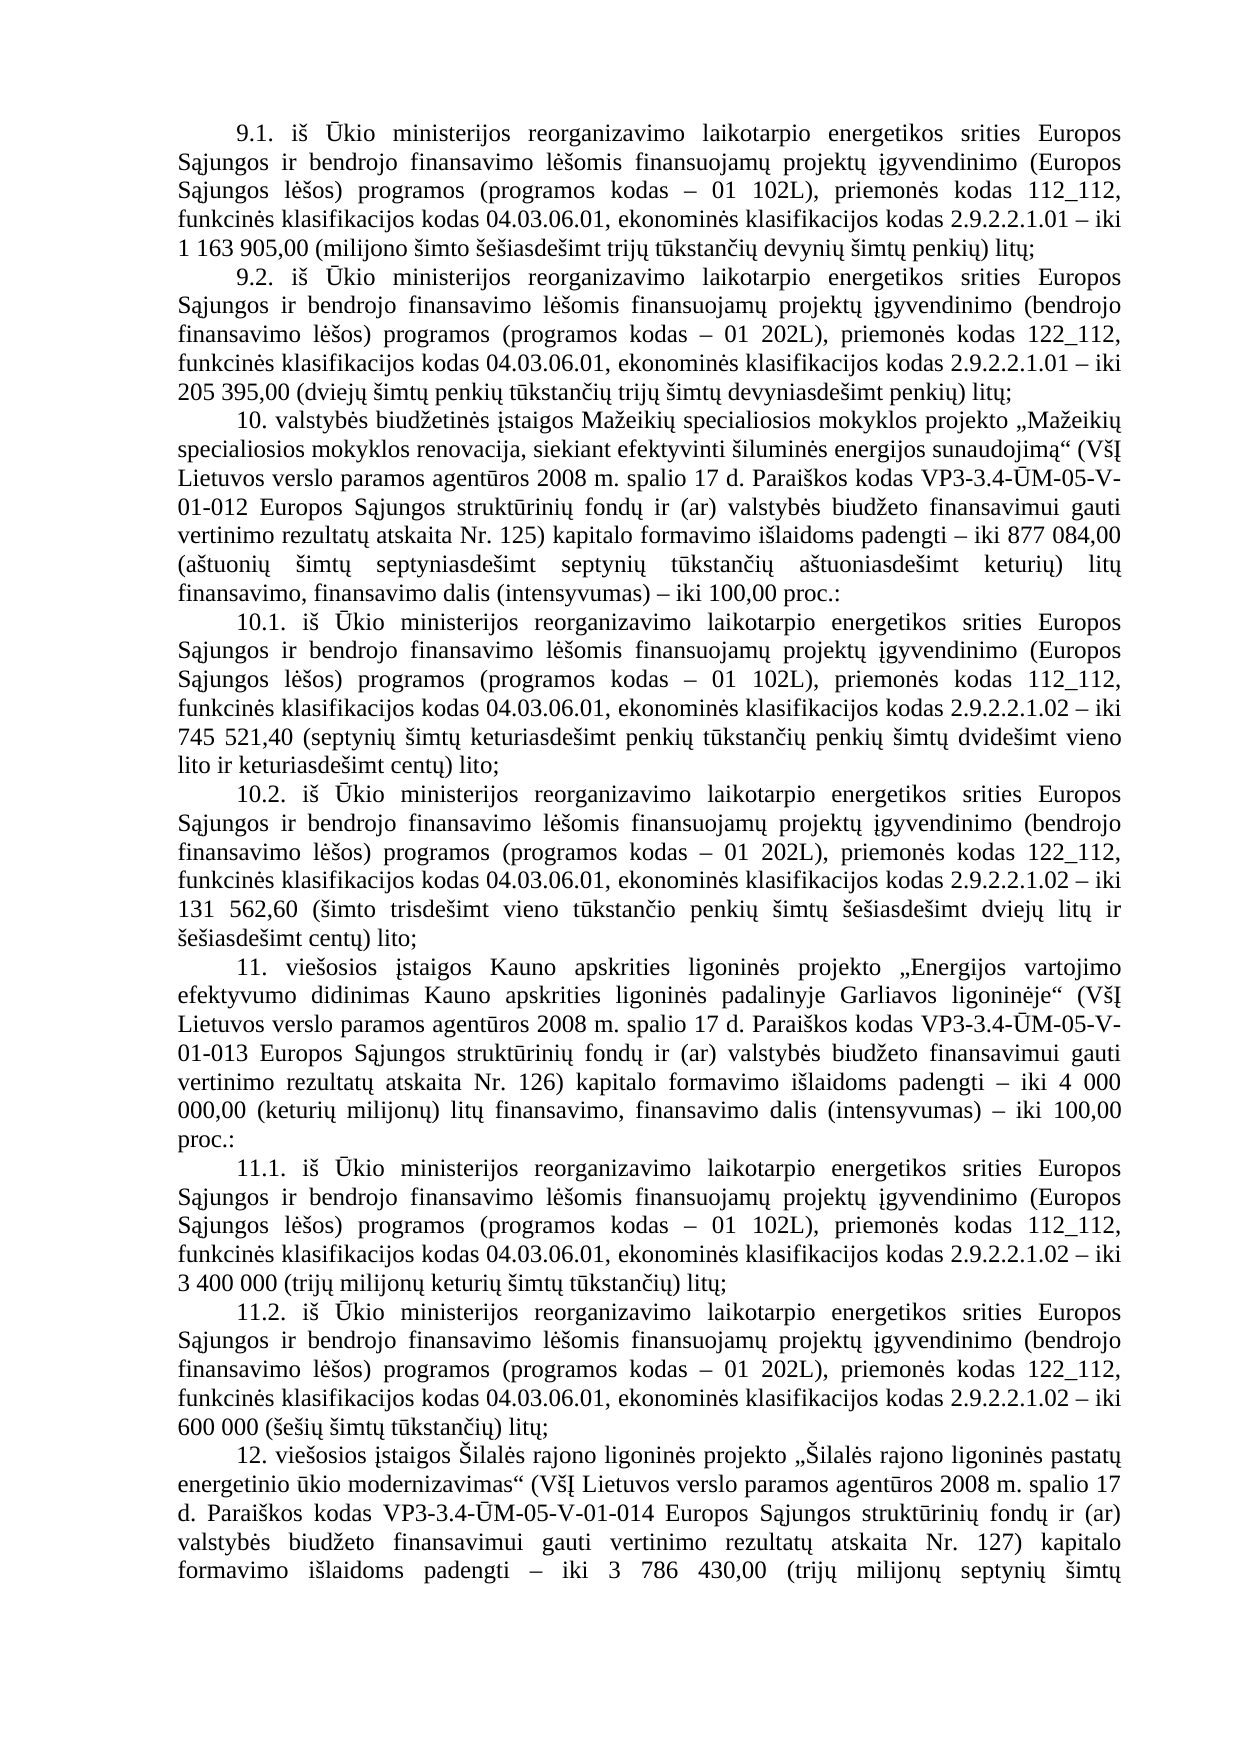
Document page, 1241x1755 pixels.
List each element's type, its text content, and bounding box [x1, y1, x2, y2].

text 11. viešosios įstaigos Kauno apskrities ligoninės projekto „Energijos vartojimo efektyvumo didinimas Kauno apskrities ligoninės padalinyje Garliavos ligoninėje“ (VšĮ Lietuvos verslo paramos agentūros 2008 m. spalio 17 d. Paraiškos kodas VP3-3.4-ŪM-05-V-01-013 Europos Sąjungos struktūrinių fondų ir (ar) valstybės biudžeto finansavimui gauti vertinimo rezultatų atskaita Nr. 126) kapitalo formavimo išlaidoms padengti – iki 4 000 000,00 (keturių milijonų) litų finansavimo, finansavimo dalis (intensyvumas) – iki 100,00 proc.: [177, 952, 1122, 1153]
text 10.2. iš Ūkio ministerijos reorganizavimo laikotarpio energetikos srities Europos Sąjungos ir bendrojo finansavimo lėšomis finansuojamų projektų įgyvendinimo (bendrojo finansavimo lėšos) programos (programos kodas – 01 202L), priemonės kodas 122_112, funkcinės klasifikacijos kodas 04.03.06.01, ekonominės klasifikacijos kodas 2.9.2.2.1.02 – iki 131 562,60 (šimto trisdešimt vieno tūkstančio penkių šimtų šešiasdešimt dviejų litų ir šešiasdešimt centų) lito; [177, 779, 1122, 952]
text 12. viešosios įstaigos Šilalės rajono ligoninės projekto „Šilalės rajono ligoninės pastatų energetinio ūkio modernizavimas“ (VšĮ Lietuvos verslo paramos agentūros 2008 m. spalio 17 d. Paraiškos kodas VP3-3.4-ŪM-05-V-01-014 Europos Sąjungos struktūrinių fondų ir (ar) valstybės biudžeto finansavimui gauti vertinimo rezultatų atskaita Nr. 127) kapitalo formavimo išlaidoms padengti – iki 3 786 430,00 (trijų milijonų septynių šimtų [177, 1441, 1122, 1584]
text 9.2. iš Ūkio ministerijos reorganizavimo laikotarpio energetikos srities Europos Sąjungos ir bendrojo finansavimo lėšomis finansuojamų projektų įgyvendinimo (bendrojo finansavimo lėšos) programos (programos kodas – 01 202L), priemonės kodas 122_112, funkcinės klasifikacijos kodas 04.03.06.01, ekonominės klasifikacijos kodas 2.9.2.2.1.01 – iki 205 395,00 (dviejų šimtų penkių tūkstančių trijų šimtų devyniasdešimt penkių) litų; [177, 262, 1122, 406]
text 10. valstybės biudžetinės įstaigos Mažeikių specialiosios mokyklos projekto „Mažeikių specialiosios mokyklos renovacija, siekiant efektyvinti šiluminės energijos sunaudojimą“ (VšĮ Lietuvos verslo paramos agentūros 2008 m. spalio 17 d. Paraiškos kodas VP3-3.4-ŪM-05-V-01-012 Europos Sąjungos struktūrinių fondų ir (ar) valstybės biudžeto finansavimui gauti vertinimo rezultatų atskaita Nr. 125) kapitalo formavimo išlaidoms padengti – iki 877 084,00 (aštuonių šimtų septyniasdešimt septynių tūkstančių aštuoniasdešimt keturių) litų finansavimo, finansavimo dalis (intensyvumas) – iki 100,00 proc.: [177, 406, 1122, 607]
text 10.1. iš Ūkio ministerijos reorganizavimo laikotarpio energetikos srities Europos Sąjungos ir bendrojo finansavimo lėšomis finansuojamų projektų įgyvendinimo (Europos Sąjungos lėšos) programos (programos kodas – 01 102L), priemonės kodas 112_112, funkcinės klasifikacijos kodas 04.03.06.01, ekonominės klasifikacijos kodas 2.9.2.2.1.02 – iki 745 521,40 (septynių šimtų keturiasdešimt penkių tūkstančių penkių šimtų dvidešimt vieno lito ir keturiasdešimt centų) lito; [177, 607, 1122, 779]
text 11.1. iš Ūkio ministerijos reorganizavimo laikotarpio energetikos srities Europos Sąjungos ir bendrojo finansavimo lėšomis finansuojamų projektų įgyvendinimo (Europos Sąjungos lėšos) programos (programos kodas – 01 102L), priemonės kodas 112_112, funkcinės klasifikacijos kodas 04.03.06.01, ekonominės klasifikacijos kodas 2.9.2.2.1.02 – iki 3 400 000 (trijų milijonų keturių šimtų tūkstančių) litų; [177, 1153, 1122, 1297]
text 11.2. iš Ūkio ministerijos reorganizavimo laikotarpio energetikos srities Europos Sąjungos ir bendrojo finansavimo lėšomis finansuojamų projektų įgyvendinimo (bendrojo finansavimo lėšos) programos (programos kodas – 01 202L), priemonės kodas 122_112, funkcinės klasifikacijos kodas 04.03.06.01, ekonominės klasifikacijos kodas 2.9.2.2.1.02 – iki 600 000 (šešių šimtų tūkstančių) litų; [177, 1297, 1122, 1441]
text 9.1. iš Ūkio ministerijos reorganizavimo laikotarpio energetikos srities Europos Sąjungos ir bendrojo finansavimo lėšomis finansuojamų projektų įgyvendinimo (Europos Sąjungos lėšos) programos (programos kodas – 01 102L), priemonės kodas 112_112, funkcinės klasifikacijos kodas 04.03.06.01, ekonominės klasifikacijos kodas 2.9.2.2.1.01 – iki 1 163 905,00 (milijono šimto šešiasdešimt trijų tūkstančių devynių šimtų penkių) litų; [177, 118, 1122, 262]
